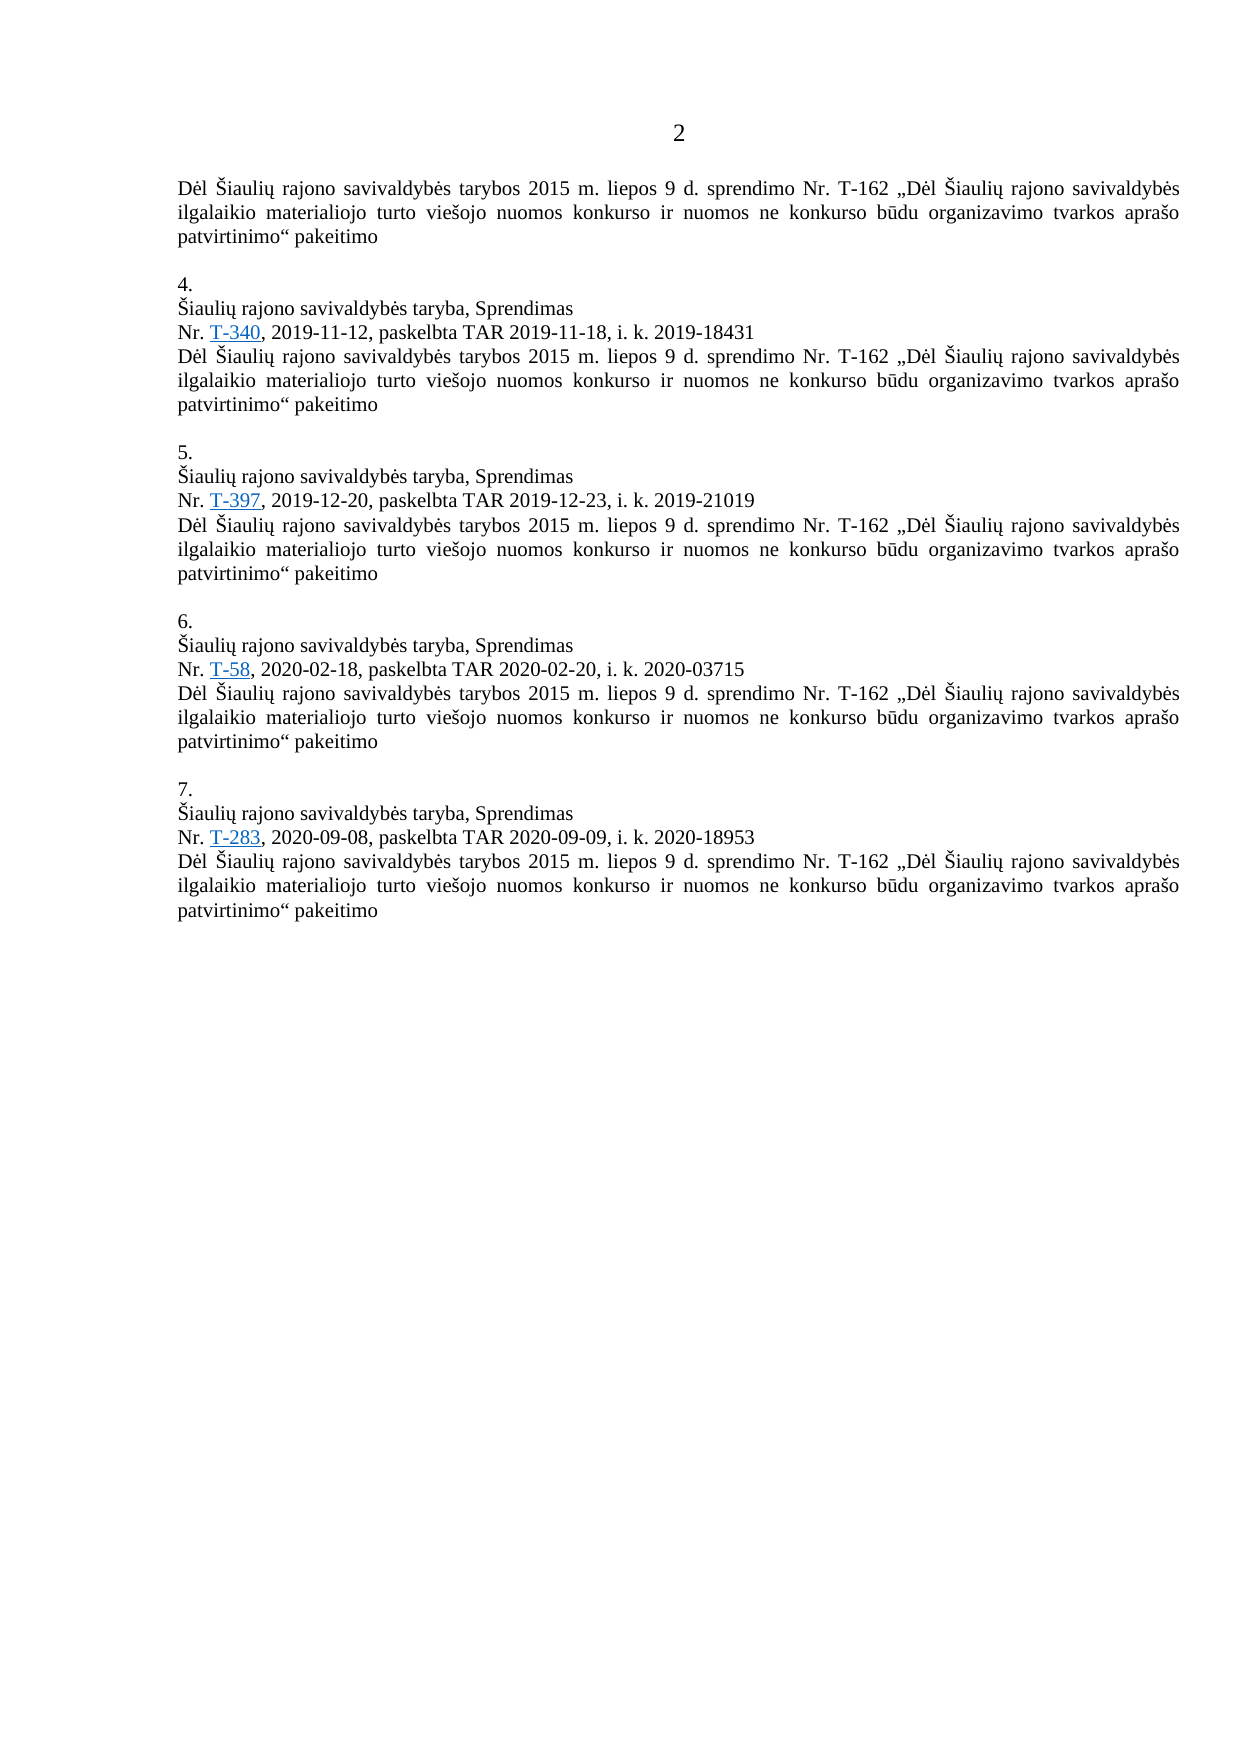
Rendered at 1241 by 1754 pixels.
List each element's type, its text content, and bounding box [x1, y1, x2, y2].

text Dėl Šiaulių rajono savivaldybės tarybos 2015 m. liepos 9 d. sprendimo Nr. T-162 „Dėl Šiaulių rajono savivaldybės ilgalaikio materialiojo turto viešojo nuomos konkurso ir nuomos ne konkurso būdu organizavimo tvarkos aprašo patvirtinimo“ pakeitimo [177, 849, 1181, 922]
text Nr. T-283, 2020-09-08, paskelbta TAR 2020-09-09, i. k. 2020-18953 [177, 825, 1181, 849]
text Nr. T-397, 2019-12-20, paskelbta TAR 2019-12-23, i. k. 2019-21019 [177, 488, 1181, 512]
text 7. [177, 777, 1181, 801]
text Šiaulių rajono savivaldybės taryba, Sprendimas [177, 633, 1181, 657]
text 5. [177, 440, 1181, 464]
text Dėl Šiaulių rajono savivaldybės tarybos 2015 m. liepos 9 d. sprendimo Nr. T-162 „Dėl Šiaulių rajono savivaldybės ilgalaikio materialiojo turto viešojo nuomos konkurso ir nuomos ne konkurso būdu organizavimo tvarkos aprašo patvirtinimo“ pakeitimo [177, 512, 1181, 585]
text Dėl Šiaulių rajono savivaldybės tarybos 2015 m. liepos 9 d. sprendimo Nr. T-162 „Dėl Šiaulių rajono savivaldybės ilgalaikio materialiojo turto viešojo nuomos konkurso ir nuomos ne konkurso būdu organizavimo tvarkos aprašo patvirtinimo“ pakeitimo [177, 176, 1181, 248]
text 4. [177, 272, 1181, 296]
text Nr. T-58, 2020-02-18, paskelbta TAR 2020-02-20, i. k. 2020-03715 [177, 657, 1181, 681]
text Nr. T-340, 2019-11-12, paskelbta TAR 2019-11-18, i. k. 2019-18431 [177, 320, 1181, 344]
text 6. [177, 609, 1181, 633]
text Šiaulių rajono savivaldybės taryba, Sprendimas [177, 801, 1181, 825]
text Dėl Šiaulių rajono savivaldybės tarybos 2015 m. liepos 9 d. sprendimo Nr. T-162 „Dėl Šiaulių rajono savivaldybės ilgalaikio materialiojo turto viešojo nuomos konkurso ir nuomos ne konkurso būdu organizavimo tvarkos aprašo patvirtinimo“ pakeitimo [177, 681, 1181, 753]
text Šiaulių rajono savivaldybės taryba, Sprendimas [177, 296, 1181, 320]
text Dėl Šiaulių rajono savivaldybės tarybos 2015 m. liepos 9 d. sprendimo Nr. T-162 „Dėl Šiaulių rajono savivaldybės ilgalaikio materialiojo turto viešojo nuomos konkurso ir nuomos ne konkurso būdu organizavimo tvarkos aprašo patvirtinimo“ pakeitimo [177, 344, 1181, 416]
text Šiaulių rajono savivaldybės taryba, Sprendimas [177, 464, 1181, 488]
